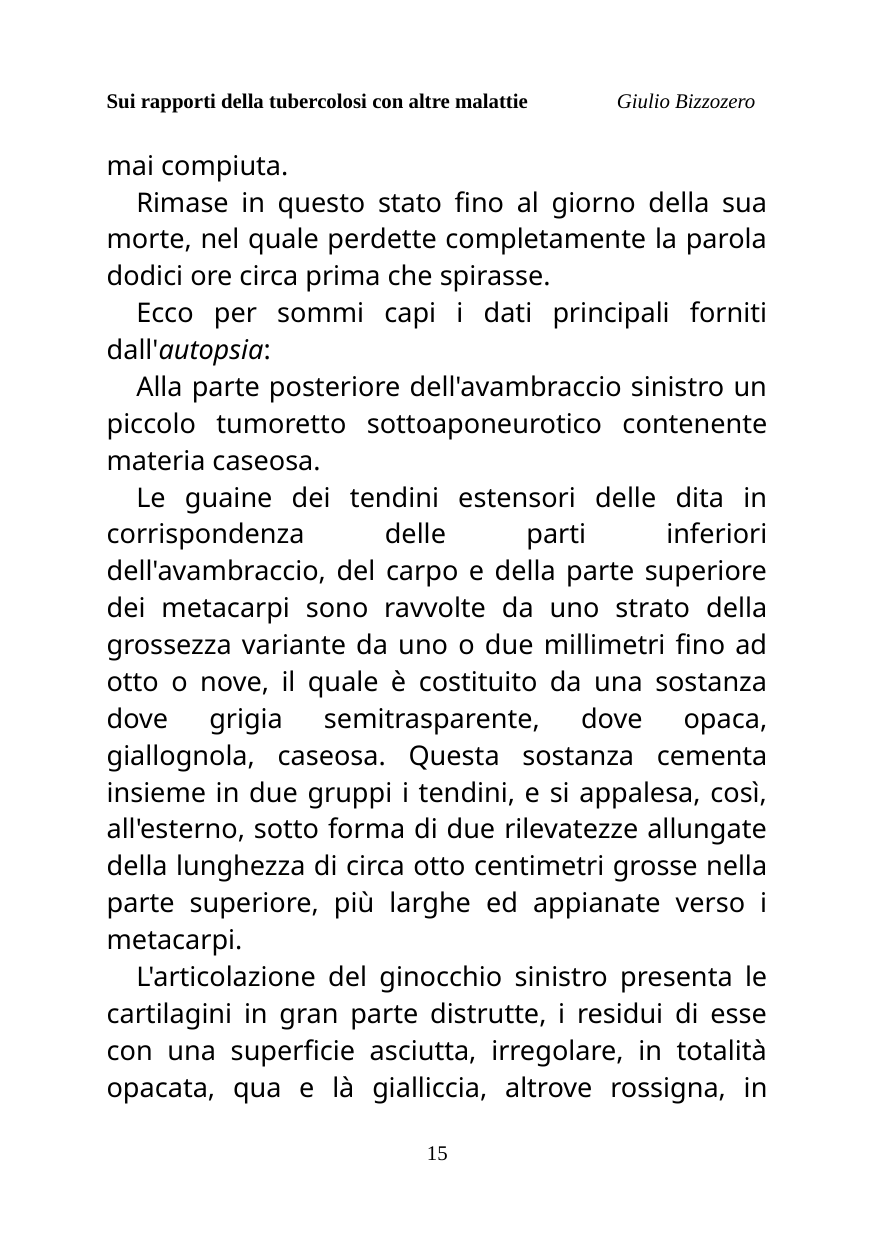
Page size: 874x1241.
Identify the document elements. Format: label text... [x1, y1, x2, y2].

text L'articolazione del ginocchio sinistro presenta le cartilagini in gran parte distrutte, i residui di esse con una superficie asciutta, irregolare, in totalità opacata, qua e là gialliccia, altrove rossigna, in [106, 957, 768, 1105]
text Le guaine dei tendini estensori delle dita in corrispondenza delle parti inferiori dell'avambraccio, del carpo e della parte superiore dei metacarpi sono ravvolte da uno strato della grossezza variante da uno o due millimetri fino ad otto o nove, il quale è costituito da una sostanza dove grigia semitrasparente, dove opaca, giallognola, caseosa. Questa sostanza cementa insieme in due gruppi i tendini, e si appalesa, così, all'esterno, sotto forma di due rilevatezze allungate della lunghezza di circa otto centimetri grosse nella parte superiore, più larghe ed appianate verso i metacarpi. [106, 478, 768, 957]
text Rimase in questo stato fino al giorno della sua morte, nel quale perdette completamente la parola dodici ore circa prima che spirasse. [106, 183, 768, 294]
text mai compiuta. [106, 146, 768, 183]
text Ecco per sommi capi i dati principali forniti dall'autopsia: [106, 294, 768, 367]
text Alla parte posteriore dell'avambraccio sinistro un piccolo tumoretto sottoaponeurotico contenente materia caseosa. [106, 367, 768, 478]
